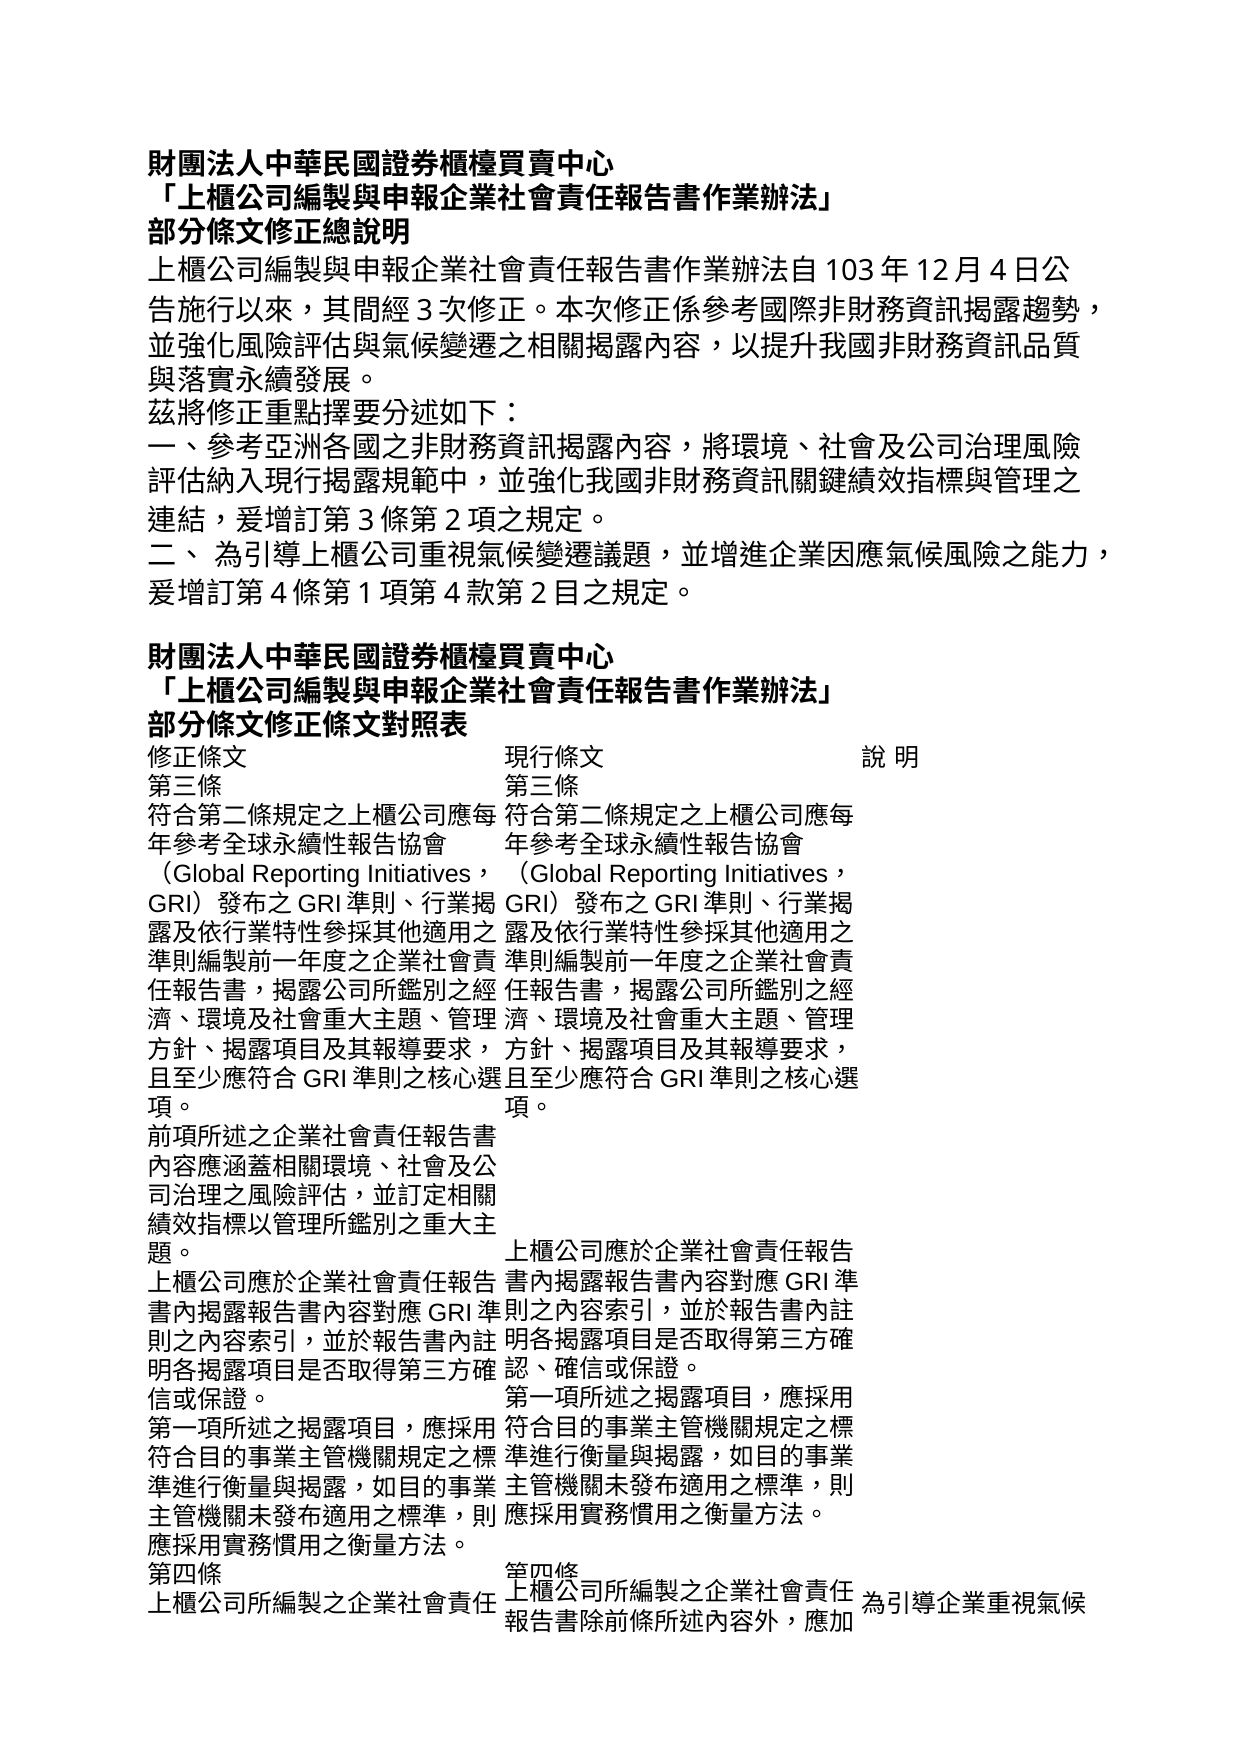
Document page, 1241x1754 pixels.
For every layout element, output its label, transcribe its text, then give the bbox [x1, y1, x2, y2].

table_cell 第三條 符合第二條規定之上櫃公司應每年參考全球永續性報告協會（Global Reporting Initiatives， GRI）發布之GRI準則、行業揭露及依行業特性參採其他適用之準則編製前一年度之企業社會責任報告書，揭露公司所鑑別之經濟、環境及社會重大主題、管理方針、揭露項目及其報導要求，且至少應符合GRI準則之核心選項。 前項所述之企業社會責任報告書內容應涵蓋相關環境、社會及公司治理之風險評估，並訂定相關績效指標以管理所鑑別之重大主題。 上櫃公司應於企業社會責任報告書內揭露報告書內容對應GRI準則之內容索引，並於報告書內註明各揭露項目是否取得第三方確信或保證。 第一項所述之揭露項目，應採用符合目的事業主管機關規定之標準進行衡量與揭露，如目的事業主管機關未發布適用之標準，則應採用實務慣用之衡量方法。 [148, 772, 504, 1560]
table_header 說 明 [862, 743, 1092, 772]
table_cell 為引導企業重視氣候 [862, 1560, 1092, 1636]
table_header 修正條文 [148, 743, 504, 772]
text 部分條文修正條文對照表 [148, 709, 1092, 743]
text 「上櫃公司編製與申報企業社會責任報告書作業辦法」 [148, 182, 1092, 216]
text 茲將修正重點擇要分述如下： [148, 397, 1092, 431]
table_cell [862, 772, 1092, 1560]
text 部分條文修正總說明 [148, 216, 1092, 249]
text 「上櫃公司編製與申報企業社會責任報告書作業辦法」 [148, 675, 1092, 709]
text 二、 為引導上櫃公司重視氣候變遷議題，並增進企業因應氣候風險之能力，爰增訂第4條第1項第4款第2目之規定。 [148, 538, 1092, 612]
text 一、參考亞洲各國之非財務資訊揭露內容，將環境、社會及公司治理風險評估納入現行揭露規範中，並強化我國非財務資訊關鍵績效指標與管理之連結，爰增訂第3條第2項之規定。 [148, 431, 1092, 538]
table_header 現行條文 [505, 743, 862, 772]
text 上櫃公司編製與申報企業社會責任報告書作業辦法自103年12月4日公告施行以來，其間經3次修正。本次修正係參考國際非財務資訊揭露趨勢，並強化風險評估與氣候變遷之相關揭露內容，以提升我國非財務資訊品質與落實永續發展。 [148, 249, 1092, 397]
text 財團法人中華民國證券櫃檯買賣中心 [148, 148, 1092, 182]
table_cell 第四條 上櫃公司所編製之企業社會責任 [148, 1560, 504, 1636]
text 財團法人中華民國證券櫃檯買賣中心 [148, 641, 1092, 675]
table_cell 第四條 上櫃公司所編製之企業社會責任報告書除前條所述內容外，應加 [505, 1560, 862, 1636]
table_cell 第三條 符合第二條規定之上櫃公司應每年參考全球永續性報告協會（Global Reporting Initiatives， GRI）發布之GRI準則、行業揭露及依行業特性參採其他適用之準則編製前一年度之企業社會責任報告書，揭露公司所鑑別之經濟、環境及社會重大主題、管理方針、揭露項目及其報導要求，且至少應符合GRI準則之核心選項。 上櫃公司應於企業社會責任報告書內揭露報告書內容對應GRI準則之內容索引，並於報告書內註明各揭露項目是否取得第三方確認、確信或保證。 第一項所述之揭露項目，應採用符合目的事業主管機關規定之標準進行衡量與揭露，如目的事業主管機關未發布適用之標準，則應採用實務慣用之衡量方法。 [505, 772, 862, 1560]
